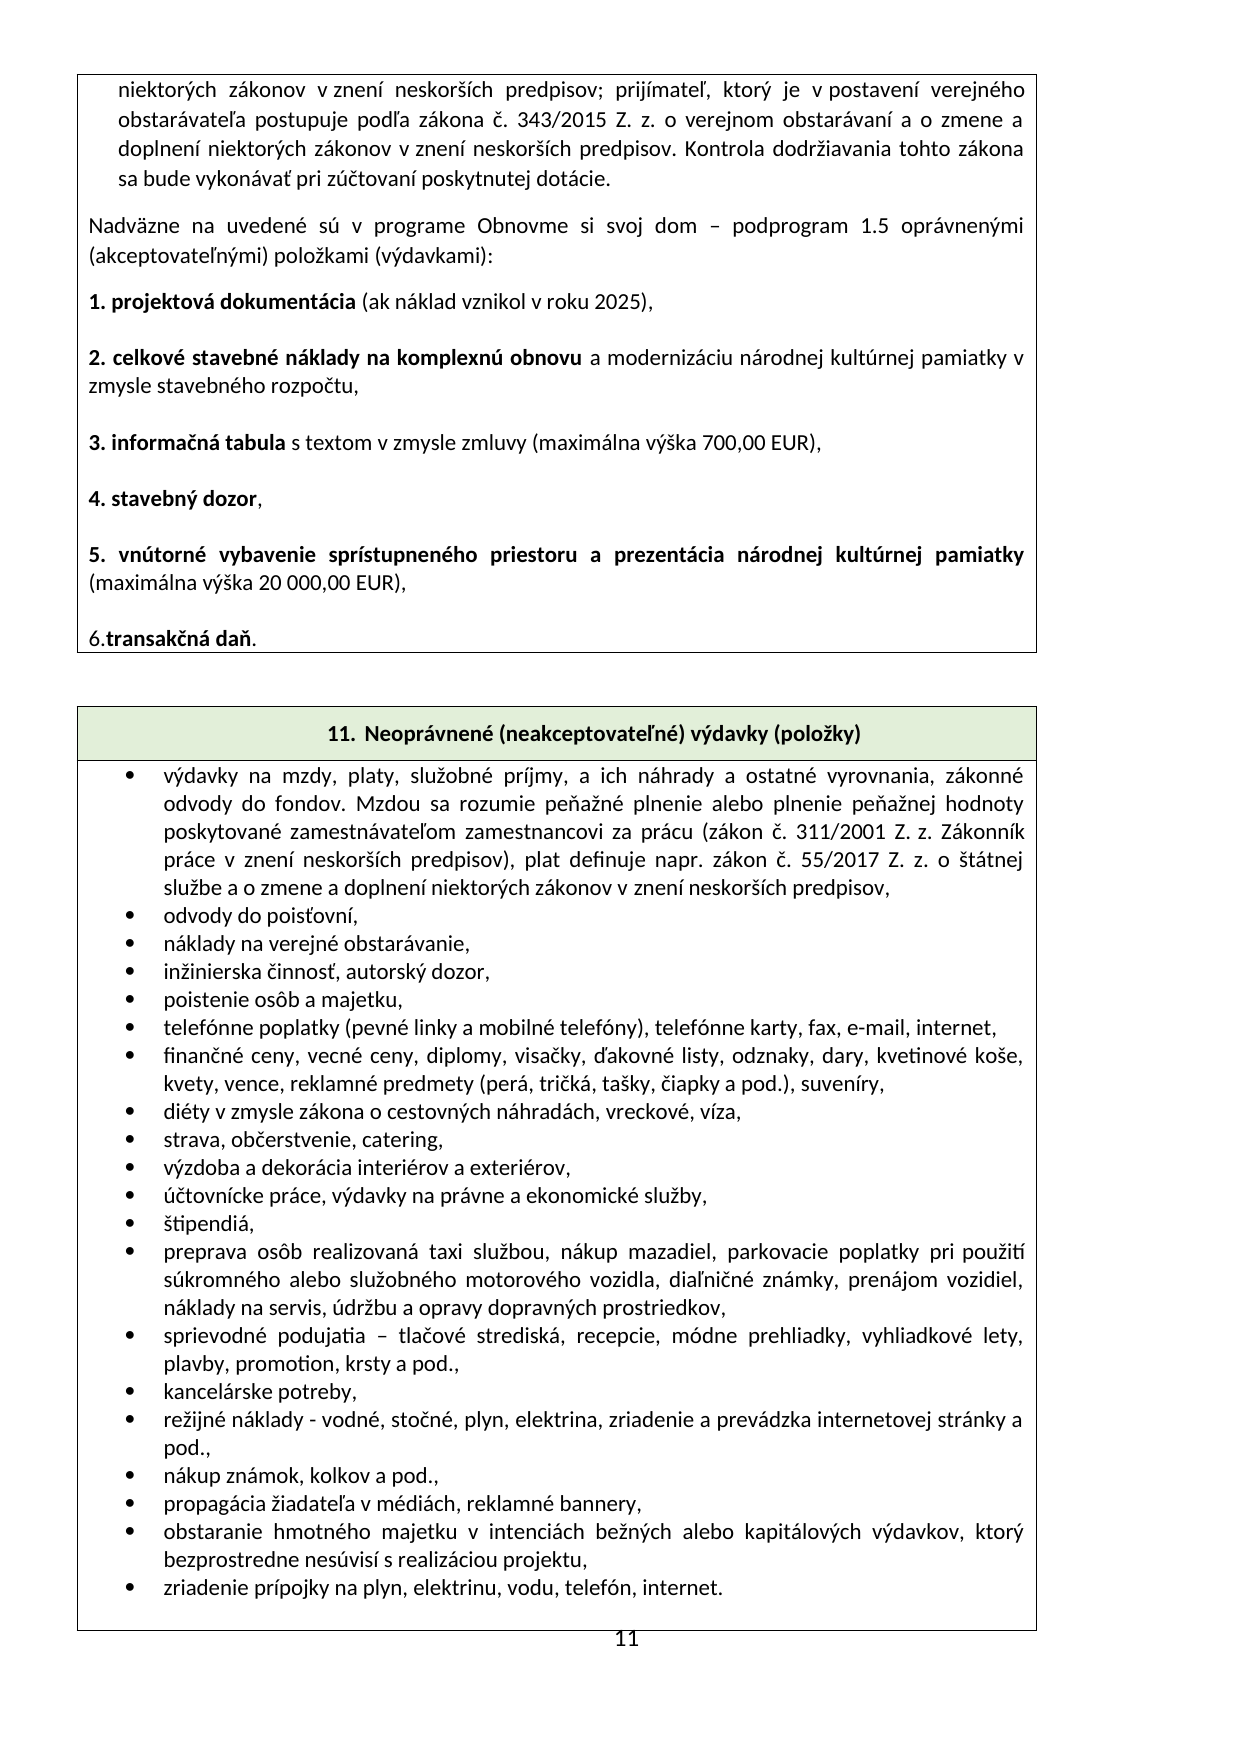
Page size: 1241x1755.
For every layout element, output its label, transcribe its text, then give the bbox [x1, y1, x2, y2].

table_cell niektorých zákonov v znení neskorších predpisov; prijímateľ, ktorý je v postavení verejného obstarávateľa postupuje podľa zákona č. 343/2015 Z. z. o verejnom obstarávaní a o zmene a doplnení niektorých zákonov v znení neskorších predpisov. Kontrola dodržiavania tohto zákona sa bude vykonávať pri zúčtovaní poskytnutej dotácie. Nadväzne na uvedené sú v programe Obnovme si svoj dom – podprogram 1.5 oprávnenými (akceptovateľnými) položkami (výdavkami): 1. projektová dokumentácia (ak náklad vznikol v roku 2025), 2. celkové stavebné náklady na komplexnú obnovu a modernizáciu národnej kultúrnej pamiatky v zmysle stavebného rozpočtu, 3. informačná tabula s textom v zmysle zmluvy (maximálna výška 700,00 EUR), 4. stavebný dozor, 5. vnútorné vybavenie sprístupneného priestoru a prezentácia národnej kultúrnej pamiatky (maximálna výška 20 000,00 EUR), 6.transakčná daň. [78, 75, 1036, 652]
table_cell výdavky na mzdy, platy, služobné príjmy, a ich náhrady a ostatné vyrovnania, zákonné odvody do fondov. Mzdou sa rozumie peňažné plnenie alebo plnenie peňažnej hodnoty poskytované zamestnávateľom zamestnancovi za prácu (zákon č. 311/2001 Z. z. Zákonník práce v znení neskorších predpisov), plat definuje napr. zákon č. 55/2017 Z. z. o štátnej službe a o zmene a doplnení niektorých zákonov v znení neskorších predpisov, odvody do poisťovní, náklady na verejné obstarávanie, inžinierska činnosť, autorský dozor, poistenie osôb a majetku, telefónne poplatky (pevné linky a mobilné telefóny), telefónne karty, fax, e-mail, internet, finančné ceny, vecné ceny, diplomy, visačky, ďakovné listy, odznaky, dary, kvetinové koše, kvety, vence, reklamné predmety (perá, tričká, tašky, čiapky a pod.), suveníry, diéty v zmysle zákona o cestovných náhradách, vreckové, víza, strava, občerstvenie, catering, výzdoba a dekorácia interiérov a exteriérov, účtovnícke práce, výdavky na právne a ekonomické služby, štipendiá, preprava osôb realizovaná taxi službou, nákup mazadiel, parkovacie poplatky pri použití súkromného alebo služobného motorového vozidla, diaľničné známky, prenájom vozidiel, náklady na servis, údržbu a opravy dopravných prostriedkov, sprievodné podujatia – tlačové strediská, recepcie, módne prehliadky, vyhliadkové lety, plavby, promotion, krsty a pod., kancelárske potreby, režijné náklady - vodné, stočné, plyn, elektrina, zriadenie a prevádzka internetovej stránky a pod., nákup známok, kolkov a pod., propagácia žiadateľa v médiách, reklamné bannery, obstaranie hmotného majetku v intenciách bežných alebo kapitálových výdavkov, ktorý bezprostredne nesúvisí s realizáciou projektu, zriadenie prípojky na plyn, elektrinu, vodu, telefón, internet. [78, 761, 1036, 1629]
table_header Neoprávnené (neakceptovateľné) výdavky (položky) [78, 707, 1036, 760]
